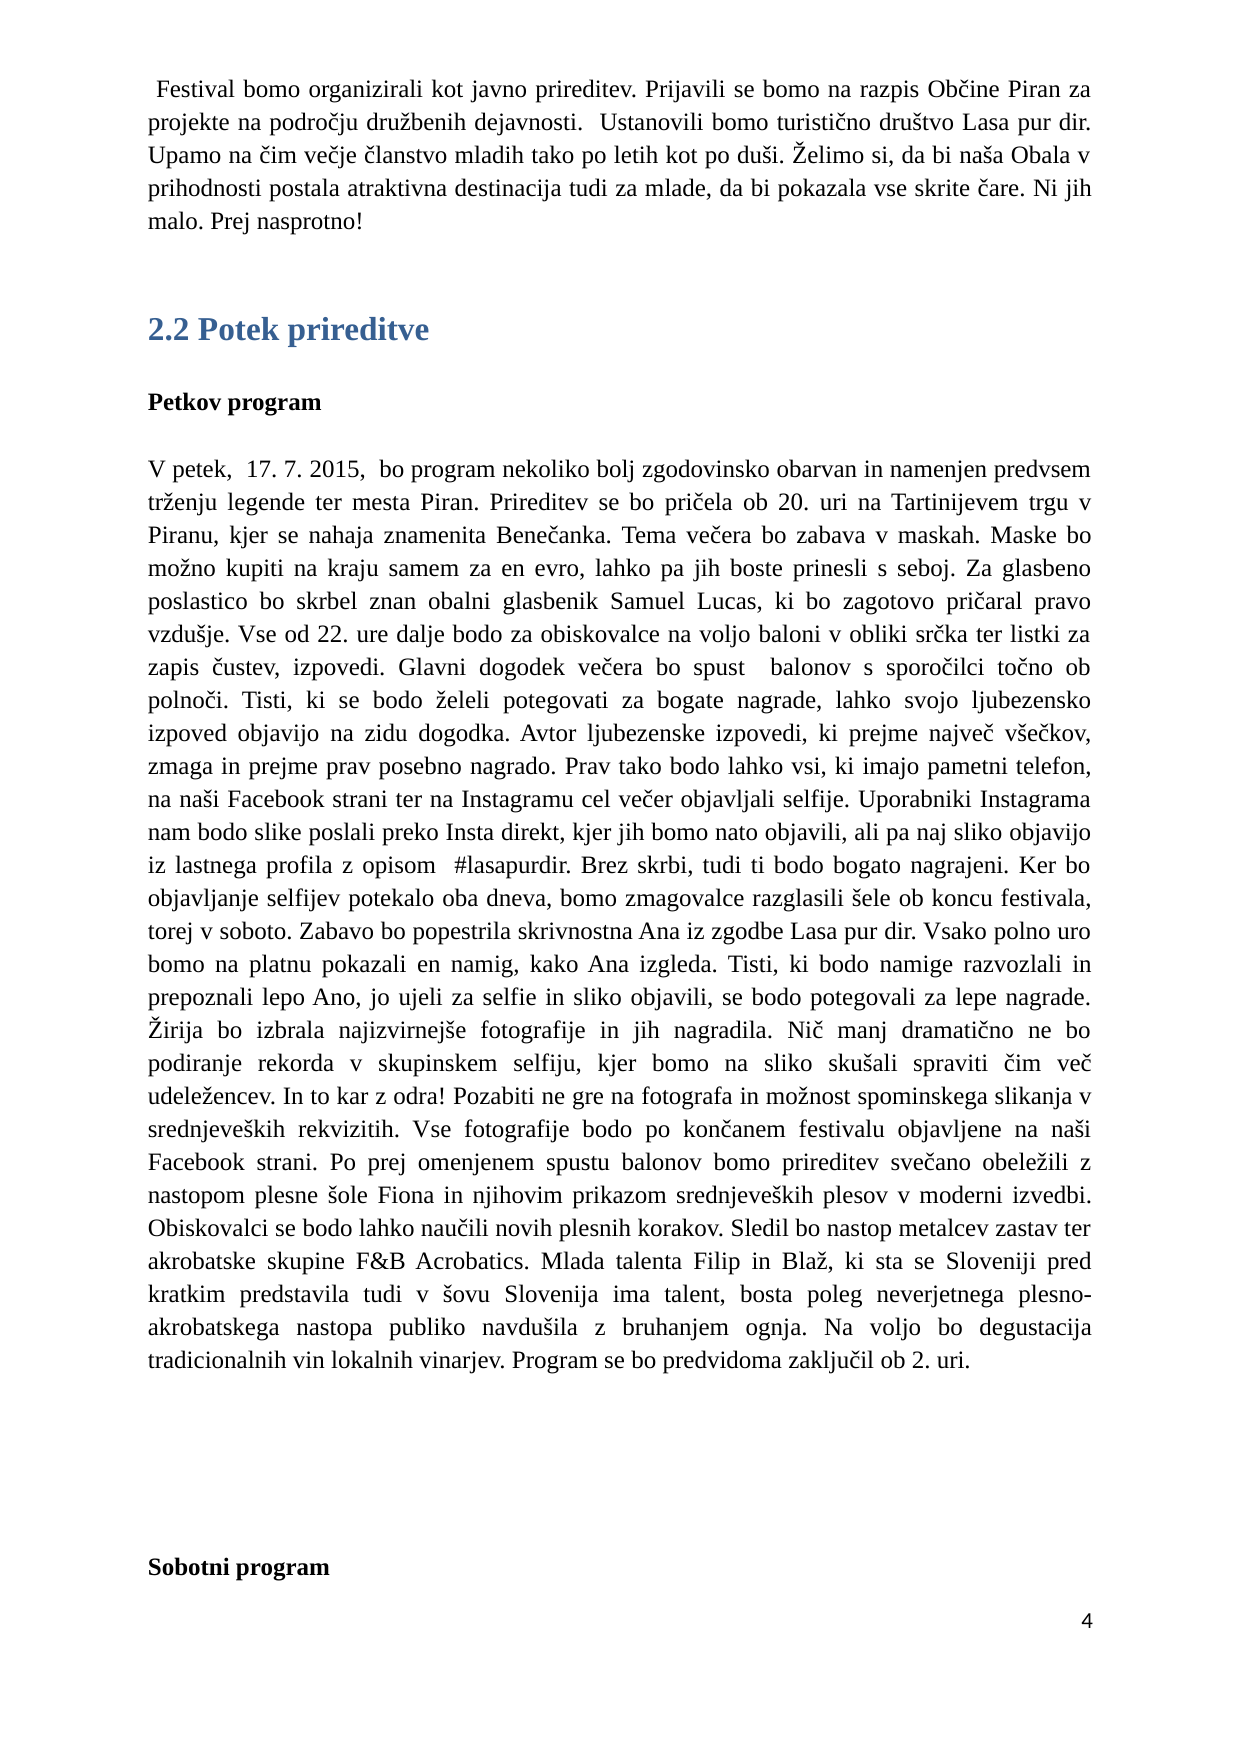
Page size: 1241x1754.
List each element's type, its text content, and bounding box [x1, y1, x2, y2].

text V petek, 17. 7. 2015, bo program nekoliko bolj zgodovinsko obarvan in namenjen predvsem trženju legende ter mesta Piran. Prireditev se bo pričela ob 20. uri na Tartinijevem trgu v Piranu, kjer se nahaja znamenita Benečanka. Tema večera bo zabava v maskah. Maske bo možno kupiti na kraju samem za en evro, lahko pa jih boste prinesli s seboj. Za glasbeno poslastico bo skrbel znan obalni glasbenik Samuel Lucas, ki bo zagotovo pričaral pravo vzdušje. Vse od 22. ure dalje bodo za obiskovalce na voljo baloni v obliki srčka ter listki za zapis čustev, izpovedi. Glavni dogodek večera bo spust balonov s sporočilci točno ob polnoči. Tisti, ki se bodo želeli potegovati za bogate nagrade, lahko svojo ljubezensko izpoved objavijo na zidu dogodka. Avtor ljubezenske izpovedi, ki prejme največ všečkov, zmaga in prejme prav posebno nagrado. Prav tako bodo lahko vsi, ki imajo pametni telefon, na naši Facebook strani ter na Instagramu cel večer objavljali selfije. Uporabniki Instagrama nam bodo slike poslali preko Insta direkt, kjer jih bomo nato objavili, ali pa naj sliko objavijo iz lastnega profila z opisom #lasapurdir. Brez skrbi, tudi ti bodo bogato nagrajeni. Ker bo objavljanje selfijev potekalo oba dneva, bomo zmagovalce razglasili šele ob koncu festivala, torej v soboto. Zabavo bo popestrila skrivnostna Ana iz zgodbe Lasa pur dir. Vsako polno uro bomo na platnu pokazali en namig, kako Ana izgleda. Tisti, ki bodo namige razvozlali in prepoznali lepo Ano, jo ujeli za selfie in sliko objavili, se bodo potegovali za lepe nagrade. Žirija bo izbrala najizvirnejše fotografije in jih nagradila. Nič manj dramatično ne bo podiranje rekorda v skupinskem selfiju, kjer bomo na sliko skušali spraviti čim več udeležencev. In to kar z odra! Pozabiti ne gre na fotografa in možnost spominskega slikanja v srednjeveških rekvizitih. Vse fotografije bodo po končanem festivalu objavljene na naši Facebook strani. Po prej omenjenem spustu balonov bomo prireditev svečano obeležili z nastopom plesne šole Fiona in njihovim prikazom srednjeveških plesov v moderni izvedbi. Obiskovalci se bodo lahko naučili novih plesnih korakov. Sledil bo nastop metalcev zastav ter akrobatske skupine F&B Acrobatics. Mlada talenta Filip in Blaž, ki sta se Sloveniji pred kratkim predstavila tudi v šovu Slovenija ima talent, bosta poleg neverjetnega plesno-akrobatskega nastopa publiko navdušila z bruhanjem ognja. Na voljo bo degustacija tradicionalnih vin lokalnih vinarjev. Program se bo predvidoma zaključil ob 2. uri. [148, 454, 1093, 1374]
text Festival bomo organizirali kot javno prireditev. Prijavili se bomo na razpis Občine Piran za projekte na področju družbenih dejavnosti. Ustanovili bomo turistično društvo Lasa pur dir. Upamo na čim večje članstvo mladih tako po letih kot po duši. Želimo si, da bi naša Obala v prihodnosti postala atraktivna destinacija tudi za mlade, da bi pokazala vse skrite čare. Ni jih malo. Prej nasprotno! [148, 74, 1093, 234]
text Sobotni program [148, 1552, 1093, 1581]
subtitle 2.2 Potek prireditve [148, 310, 1093, 348]
text Petkov program [148, 387, 1093, 415]
